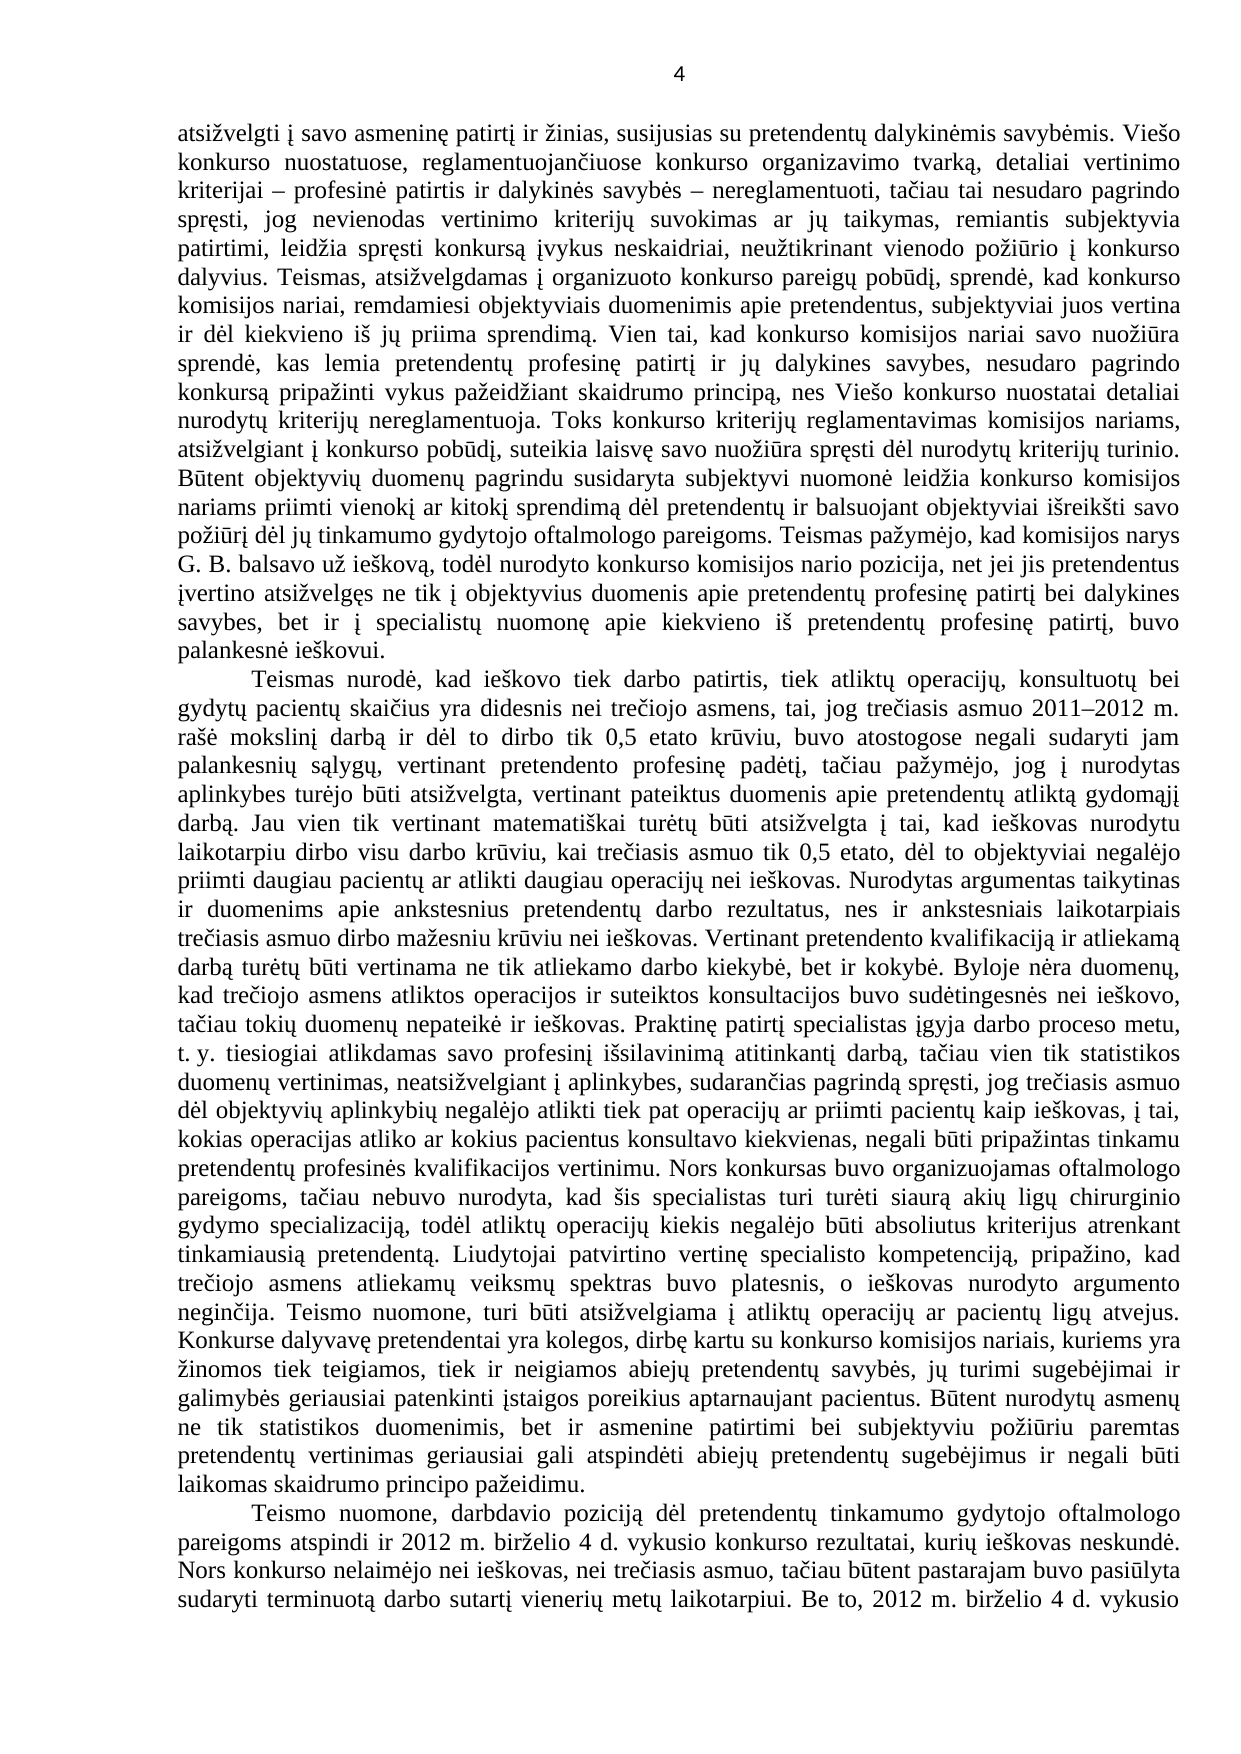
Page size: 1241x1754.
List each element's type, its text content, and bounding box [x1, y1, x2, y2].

text Teismo nuomone, darbdavio poziciją dėl pretendentų tinkamumo gydytojo oftalmologo pareigoms atspindi ir 2012 m. birželio 4 d. vykusio konkurso rezultatai, kurių ieškovas neskundė. Nors konkurso nelaimėjo nei ieškovas, nei trečiasis asmuo, tačiau būtent pastarajam buvo pasiūlyta sudaryti terminuotą darbo sutartį vienerių metų laikotarpiui. Be to, 2012 m. birželio 4 d. vykusio [177, 1498, 1181, 1613]
text atsižvelgti į savo asmeninę patirtį ir žinias, susijusias su pretendentų dalykinėmis savybėmis. Viešo konkurso nuostatuose, reglamentuojančiuose konkurso organizavimo tvarką, detaliai vertinimo kriterijai – profesinė patirtis ir dalykinės savybės – nereglamentuoti, tačiau tai nesudaro pagrindo spręsti, jog nevienodas vertinimo kriterijų suvokimas ar jų taikymas, remiantis subjektyvia patirtimi, leidžia spręsti konkursą įvykus neskaidriai, neužtikrinant vienodo požiūrio į konkurso dalyvius. Teismas, atsižvelgdamas į organizuoto konkurso pareigų pobūdį, sprendė, kad konkurso komisijos nariai, remdamiesi objektyviais duomenimis apie pretendentus, subjektyviai juos vertina ir dėl kiekvieno iš jų priima sprendimą. Vien tai, kad konkurso komisijos nariai savo nuožiūra sprendė, kas lemia pretendentų profesinę patirtį ir jų dalykines savybes, nesudaro pagrindo konkursą pripažinti vykus pažeidžiant skaidrumo principą, nes Viešo konkurso nuostatai detaliai nurodytų kriterijų nereglamentuoja. Toks konkurso kriterijų reglamentavimas komisijos nariams, atsižvelgiant į konkurso pobūdį, suteikia laisvę savo nuožiūra spręsti dėl nurodytų kriterijų turinio. Būtent objektyvių duomenų pagrindu susidaryta subjektyvi nuomonė leidžia konkurso komisijos nariams priimti vienokį ar kitokį sprendimą dėl pretendentų ir balsuojant objektyviai išreikšti savo požiūrį dėl jų tinkamumo gydytojo oftalmologo pareigoms. Teismas pažymėjo, kad komisijos narys G. B. balsavo už ieškovą, todėl nurodyto konkurso komisijos nario pozicija, net jei jis pretendentus įvertino atsižvelgęs ne tik į objektyvius duomenis apie pretendentų profesinę patirtį bei dalykines savybes, bet ir į specialistų nuomonę apie kiekvieno iš pretendentų profesinę patirtį, buvo palankesnė ieškovui. [177, 118, 1181, 664]
text Teismas nurodė, kad ieškovo tiek darbo patirtis, tiek atliktų operacijų, konsultuotų bei gydytų pacientų skaičius yra didesnis nei trečiojo asmens, tai, jog trečiasis asmuo 2011–2012 m. rašė mokslinį darbą ir dėl to dirbo tik 0,5 etato krūviu, buvo atostogose negali sudaryti jam palankesnių sąlygų, vertinant pretendento profesinę padėtį, tačiau pažymėjo, jog į nurodytas aplinkybes turėjo būti atsižvelgta, vertinant pateiktus duomenis apie pretendentų atliktą gydomąjį darbą. Jau vien tik vertinant matematiškai turėtų būti atsižvelgta į tai, kad ieškovas nurodytu laikotarpiu dirbo visu darbo krūviu, kai trečiasis asmuo tik 0,5 etato, dėl to objektyviai negalėjo priimti daugiau pacientų ar atlikti daugiau operacijų nei ieškovas. Nurodytas argumentas taikytinas ir duomenims apie ankstesnius pretendentų darbo rezultatus, nes ir ankstesniais laikotarpiais trečiasis asmuo dirbo mažesniu krūviu nei ieškovas. Vertinant pretendento kvalifikaciją ir atliekamą darbą turėtų būti vertinama ne tik atliekamo darbo kiekybė, bet ir kokybė. Byloje nėra duomenų, kad trečiojo asmens atliktos operacijos ir suteiktos konsultacijos buvo sudėtingesnės nei ieškovo, tačiau tokių duomenų nepateikė ir ieškovas. Praktinę patirtį specialistas įgyja darbo proceso metu, t. y. tiesiogiai atlikdamas savo profesinį išsilavinimą atitinkantį darbą, tačiau vien tik statistikos duomenų vertinimas, neatsižvelgiant į aplinkybes, sudarančias pagrindą spręsti, jog trečiasis asmuo dėl objektyvių aplinkybių negalėjo atlikti tiek pat operacijų ar priimti pacientų kaip ieškovas, į tai, kokias operacijas atliko ar kokius pacientus konsultavo kiekvienas, negali būti pripažintas tinkamu pretendentų profesinės kvalifikacijos vertinimu. Nors konkursas buvo organizuojamas oftalmologo pareigoms, tačiau nebuvo nurodyta, kad šis specialistas turi turėti siaurą akių ligų chirurginio gydymo specializaciją, todėl atliktų operacijų kiekis negalėjo būti absoliutus kriterijus atrenkant tinkamiausią pretendentą. Liudytojai patvirtino vertinę specialisto kompetenciją, pripažino, kad trečiojo asmens atliekamų veiksmų spektras buvo platesnis, o ieškovas nurodyto argumento neginčija. Teismo nuomone, turi būti atsižvelgiama į atliktų operacijų ar pacientų ligų atvejus. Konkurse dalyvavę pretendentai yra kolegos, dirbę kartu su konkurso komisijos nariais, kuriems yra žinomos tiek teigiamos, tiek ir neigiamos abiejų pretendentų savybės, jų turimi sugebėjimai ir galimybės geriausiai patenkinti įstaigos poreikius aptarnaujant pacientus. Būtent nurodytų asmenų ne tik statistikos duomenimis, bet ir asmenine patirtimi bei subjektyviu požiūriu paremtas pretendentų vertinimas geriausiai gali atspindėti abiejų pretendentų sugebėjimus ir negali būti laikomas skaidrumo principo pažeidimu. [177, 664, 1181, 1498]
